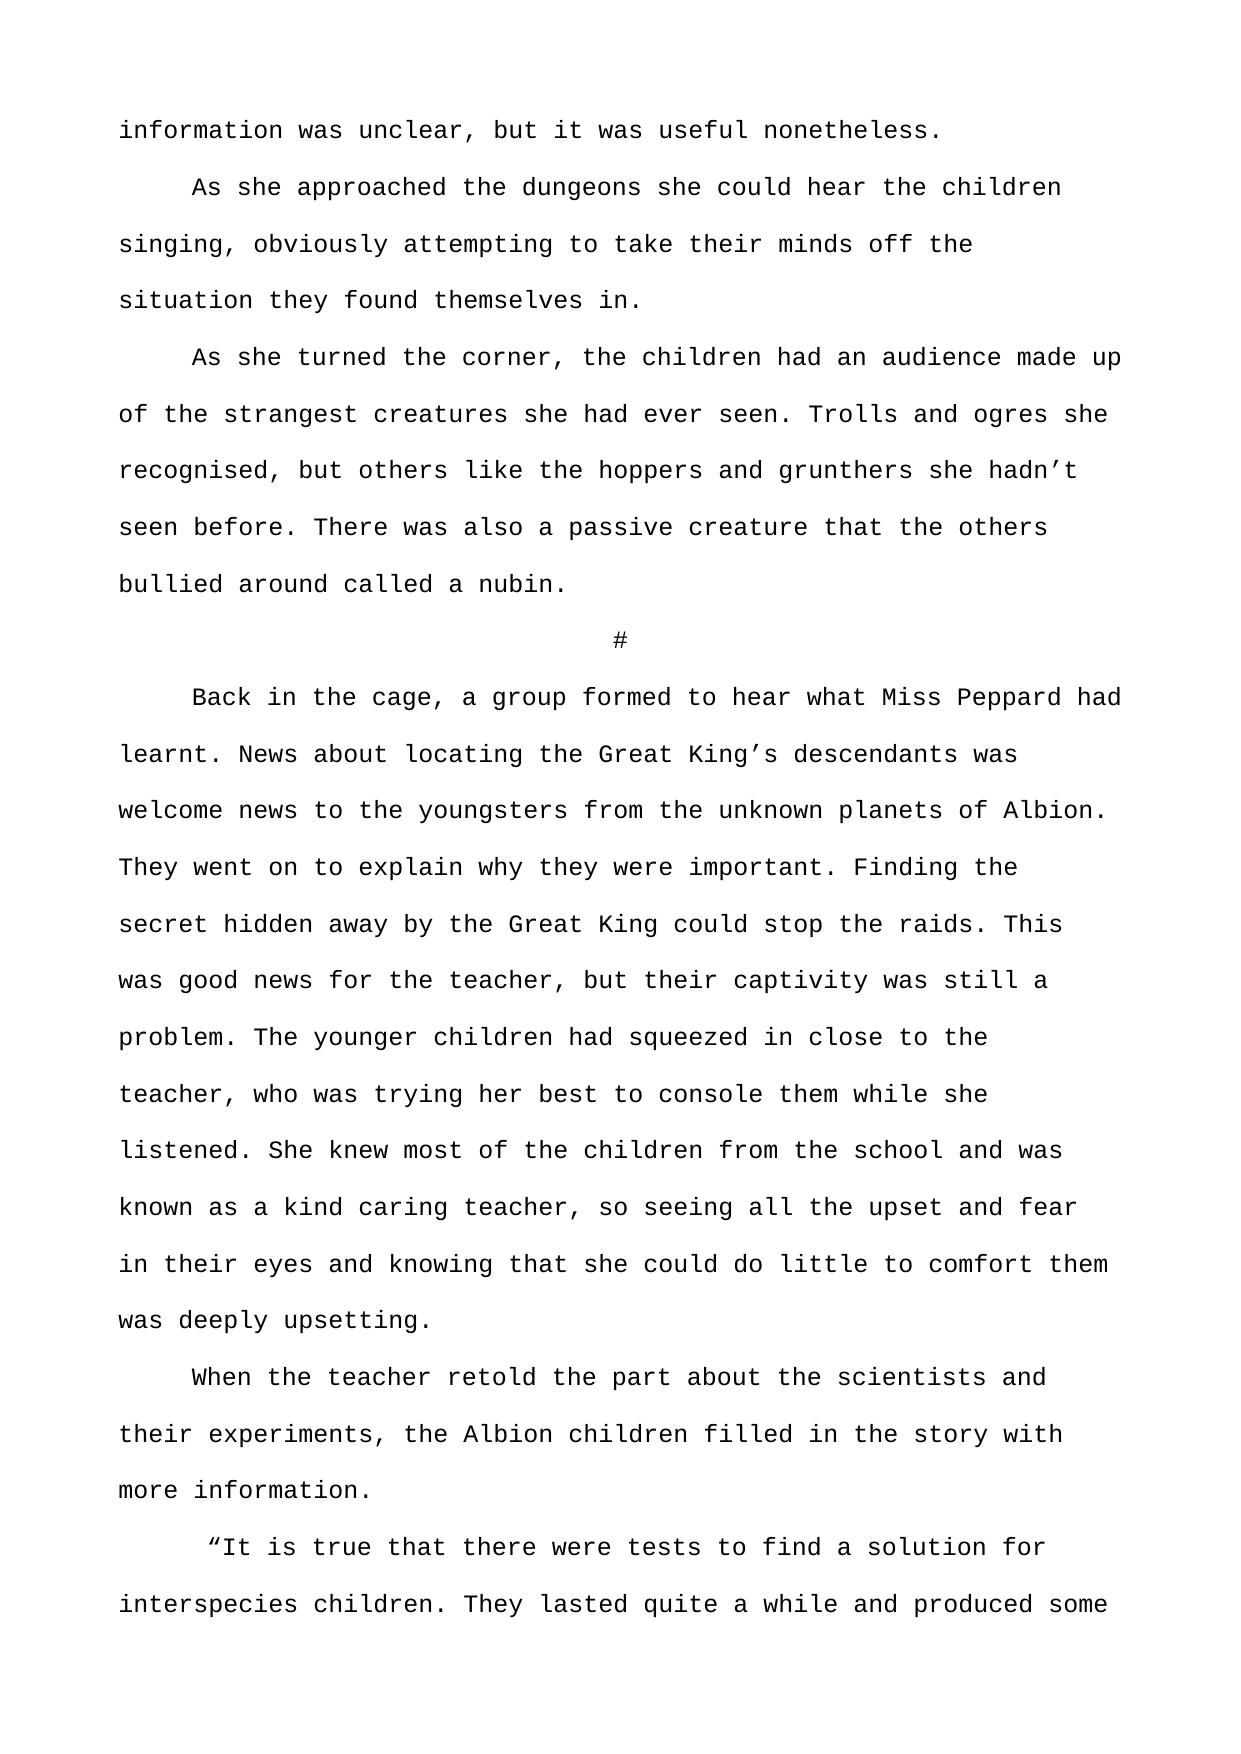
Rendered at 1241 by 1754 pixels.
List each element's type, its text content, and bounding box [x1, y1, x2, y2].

text “It is true that there were tests to find a solution for interspecies children. They lasted quite a while and produced some [118, 1535, 1122, 1620]
text # [118, 628, 1122, 656]
text information was unclear, but it was useful nonetheless. [118, 118, 1122, 146]
text As she approached the dungeons she could hear the children singing, obviously attempting to take their minds off the situation they found themselves in. [118, 175, 1122, 316]
text As she turned the corner, the children had an audience made up of the strangest creatures she had ever seen. Trolls and ogres she recognised, but others like the hoppers and grunthers she hadn’t seen before. There was also a passive creature that the others bullied around called a nubin. [118, 345, 1122, 600]
text When the teacher retold the part about the scientists and their experiments, the Albion children filled in the story with more information. [118, 1365, 1122, 1506]
text Back in the cage, a group formed to hear what Miss Peppard had learnt. News about locating the Great King’s descendants was welcome news to the youngsters from the unknown planets of Albion. They went on to explain why they were important. Finding the secret hidden away by the Great King could stop the raids. This was good news for the teacher, but their captivity was still a problem. The younger children had squeezed in close to the teacher, who was trying her best to console them while she listened. She knew most of the children from the school and was known as a kind caring teacher, so seeing all the upset and fear in their eyes and knowing that she could do little to comfort them was deeply upsetting. [118, 685, 1122, 1336]
